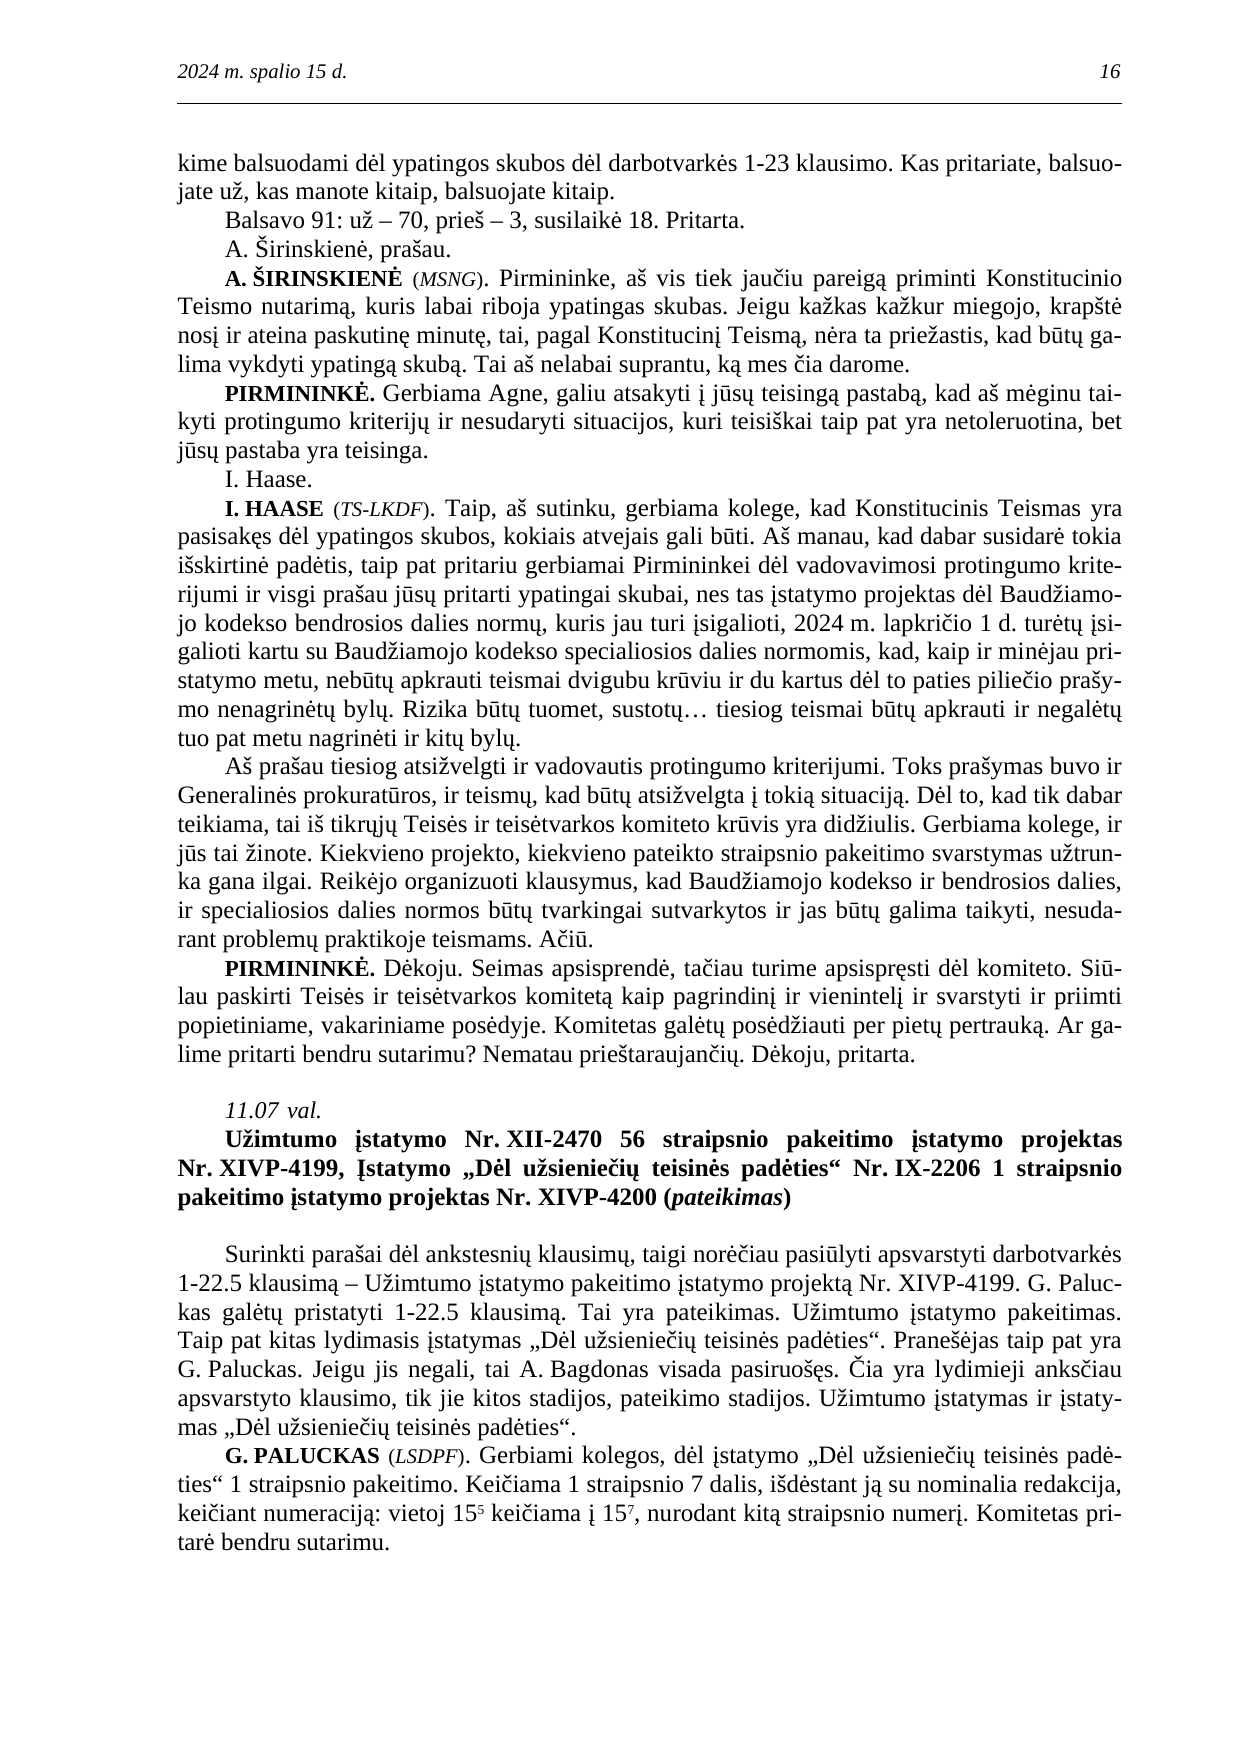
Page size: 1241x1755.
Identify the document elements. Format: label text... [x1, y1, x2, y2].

text PIRMININKĖ. Ger­bia­ma Ag­ne, ga­liu at­sa­ky­ti į jū­sų tei­sin­gą pa­sta­bą, kad aš mė­gi­nu tai­ky­ti pro­tin­gu­mo kri­te­ri­jų ir ne­su­da­ry­ti si­tu­a­ci­jos, ku­ri tei­siš­kai taip pat yra ne­to­le­ruo­ti­na, bet jū­sų pa­sta­ba yra tei­sin­ga. [177, 378, 1122, 464]
text 11.07 val. [224, 1096, 1122, 1124]
text A. ŠIRINSKIENĖ (MSNG). Pir­mi­nin­ke, aš vis tiek jau­čiu pa­rei­gą pri­min­ti Kon­sti­tu­ci­nio Teis­mo nu­ta­ri­mą, ku­ris la­bai ri­bo­ja ypa­tin­gas sku­bas. Jei­gu kaž­kas kaž­kur mie­go­jo, krapš­tė no­sį ir at­ei­na pas­ku­ti­nę mi­nu­tę, tai, pa­gal Kon­sti­tu­ci­nį Teis­mą, nė­ra ta prie­žas­tis, kad bū­tų ga­li­ma vyk­dy­ti ypa­tin­gą sku­bą. Tai aš ne­la­bai su­pran­tu, ką mes čia da­ro­me. [177, 263, 1122, 378]
text Su­rink­ti pa­ra­šai dėl anks­tes­nių klau­si­mų, tai­gi no­rė­čiau pa­siū­ly­ti ap­svars­ty­ti dar­bo­tvarkės 1-22.5 klau­si­mą – Už­im­tu­mo įsta­ty­mo pa­kei­ti­mo įsta­ty­mo pro­jek­tą Nr. XIVP-4199. G. Pa­luc­kas ga­lė­tų pri­sta­ty­ti 1-22.5 klau­si­mą. Tai yra pa­tei­ki­mas. Už­im­tu­mo įsta­ty­mo pa­kei­ti­mas. Taip pat ki­tas ly­di­ma­sis įsta­ty­mas „Dėl už­sie­nie­čių tei­si­nės pa­dė­ties“. Pra­ne­šė­jas taip pat yra G. Pa­luc­kas. Jei­gu jis ne­ga­li, tai A. Bag­do­nas vi­sa­da pa­si­ruo­šęs. Čia yra ly­di­mie­ji anks­čiau ap­svars­ty­to klau­si­mo, tik jie ki­tos sta­di­jos, pa­tei­ki­mo sta­di­jos. Už­im­tu­mo įsta­ty­mas ir įsta­ty­mas „Dėl už­sie­nie­čių tei­si­nės pa­dė­ties“. [177, 1239, 1122, 1440]
text Už­im­tu­mo įsta­ty­mo Nr. XII-2470 56 straips­nio pa­kei­ti­mo įsta­ty­mo pro­jek­tas Nr. XIVP-4199, Įsta­ty­mo „Dėl už­sie­nie­čių tei­si­nės pa­dė­ties“ Nr. IX-2206 1 straips­nio pakei­ti­mo įsta­ty­mo pro­jek­tas Nr. XIVP-4200 (pa­tei­ki­mas) [177, 1124, 1122, 1210]
text ki­me bal­suo­da­mi dėl ypa­tin­gos sku­bos dėl dar­bo­tvarkės 1-23 klau­si­mo. Kas pri­ta­ria­te, bal­suo­ja­te už, kas ma­no­te ki­taip, bal­suo­ja­te ki­taip. [177, 148, 1122, 205]
text I. Ha­a­se. [177, 464, 1122, 493]
text Bal­sa­vo 91: už – 70, prieš – 3, su­si­lai­kė 18. Pri­tar­ta. [177, 205, 1122, 234]
text PIRMININKĖ. Dė­ko­ju. Sei­mas ap­si­spren­dė, ta­čiau tu­ri­me ap­si­spręs­ti dėl ko­mi­te­to. Siū­lau pa­skir­ti Tei­sės ir tei­sėt­var­kos ko­mi­te­tą kaip pa­grin­di­nį ir vie­nin­te­lį ir svars­ty­ti ir pri­im­ti po­pie­ti­nia­me, va­ka­ri­nia­me po­sė­dy­je. Ko­mi­te­tas ga­lė­tų po­sė­džiau­ti per pie­tų per­trau­ką. Ar ga­li­me pri­tar­ti ben­dru su­ta­ri­mu? Ne­ma­tau prieš­ta­rau­jan­čių. Dė­ko­ju, pri­tar­ta. [177, 953, 1122, 1068]
text I. HAASE (TS-LKDF). Taip, aš su­tin­ku, ger­bia­ma ko­le­ge, kad Kon­sti­tu­ci­nis Teis­mas yra pa­si­sa­kęs dėl ypa­tin­gos sku­bos, ko­kiais at­ve­jais ga­li bū­ti. Aš ma­nau, kad da­bar su­si­da­rė to­kia iš­skir­ti­nė pa­dė­tis, taip pat pri­ta­riu ger­bia­mai Pir­mi­nin­kei dėl va­do­va­vi­mo­si pro­tin­gu­mo kri­te­ri­ju­mi ir vis­gi pra­šau jū­sų pri­tar­ti ypa­tin­gai sku­bai, nes tas įsta­ty­mo pro­jek­tas dėl Bau­džia­mo­jo ko­dek­so ben­dro­sios da­lies nor­mų, ku­ris jau tu­ri įsi­ga­lio­ti, 2024 m. lap­kri­čio 1 d. tu­rė­tų įsi­ga­lio­ti kar­tu su Bau­džia­mo­jo ko­dek­so spe­cia­lio­sios da­lies nor­mo­mis, kad, kaip ir mi­nė­jau pri­sta­ty­mo me­tu, ne­bū­tų ap­krau­ti teis­mai dvi­gu­bu krū­viu ir du kar­tus dėl to pa­ties pi­lie­čio pra­šy­mo ne­nag­ri­nė­tų by­lų. Ri­zi­ka bū­tų tuo­met, su­sto­tų… tie­siog teis­mai bū­tų ap­krau­ti ir ne­ga­lė­tų tuo pat me­tu nag­ri­nė­ti ir ki­tų by­lų. [177, 493, 1122, 751]
text A. Ši­rins­kie­nė, pra­šau. [177, 234, 1122, 263]
text G. PALUCKAS (LSDPF). Ger­bia­mi ko­le­gos, dėl įsta­ty­mo „Dėl už­sie­nie­čių tei­si­nės pa­dė­ties“ 1 straips­nio pa­kei­ti­mo. Kei­čia­ma 1 straips­nio 7 da­lis, iš­dės­tant ją su no­mi­na­lia re­dak­ci­ja, kei­čiant nu­me­ra­ci­ją: vie­to­j 155 kei­čia­ma į 157, nu­ro­dant ki­tą straips­nio nu­me­rį. Ko­mi­te­tas pri­ta­rė ben­dru su­ta­ri­mu. [177, 1440, 1122, 1555]
text Aš pra­šau tie­siog at­si­žvelg­ti ir va­do­vau­tis pro­tin­gu­mo kri­te­ri­ju­mi. Toks pra­šy­mas bu­vo ir Ge­ne­ra­li­nės pro­ku­ra­tū­ros, ir teis­mų, kad bū­tų at­si­žvelg­ta į to­kią si­tu­a­ci­ją. Dėl to, kad tik da­bar tei­kia­ma, tai iš tik­rų­jų Tei­sės ir tei­sėt­var­kos ko­mi­te­to krū­vis yra di­džiu­lis. Ger­bia­ma ko­le­ge, ir jūs tai ži­no­te. Kiek­vie­no pro­jek­to, kiek­vie­no pa­teik­to straips­nio pa­kei­ti­mo svars­ty­mas už­trun­ka ga­na il­gai. Rei­kė­jo or­ga­ni­zuo­ti klau­sy­mus, kad Bau­džia­mo­jo ko­dek­so ir ben­dro­sios da­lies, ir spe­cia­lio­sios da­lies nor­mos bū­tų tvar­kin­gai su­tvar­ky­tos ir jas bū­tų ga­li­ma tai­ky­ti, ne­su­da­rant pro­ble­mų prak­ti­ko­je teis­mams. Ačiū. [177, 751, 1122, 953]
